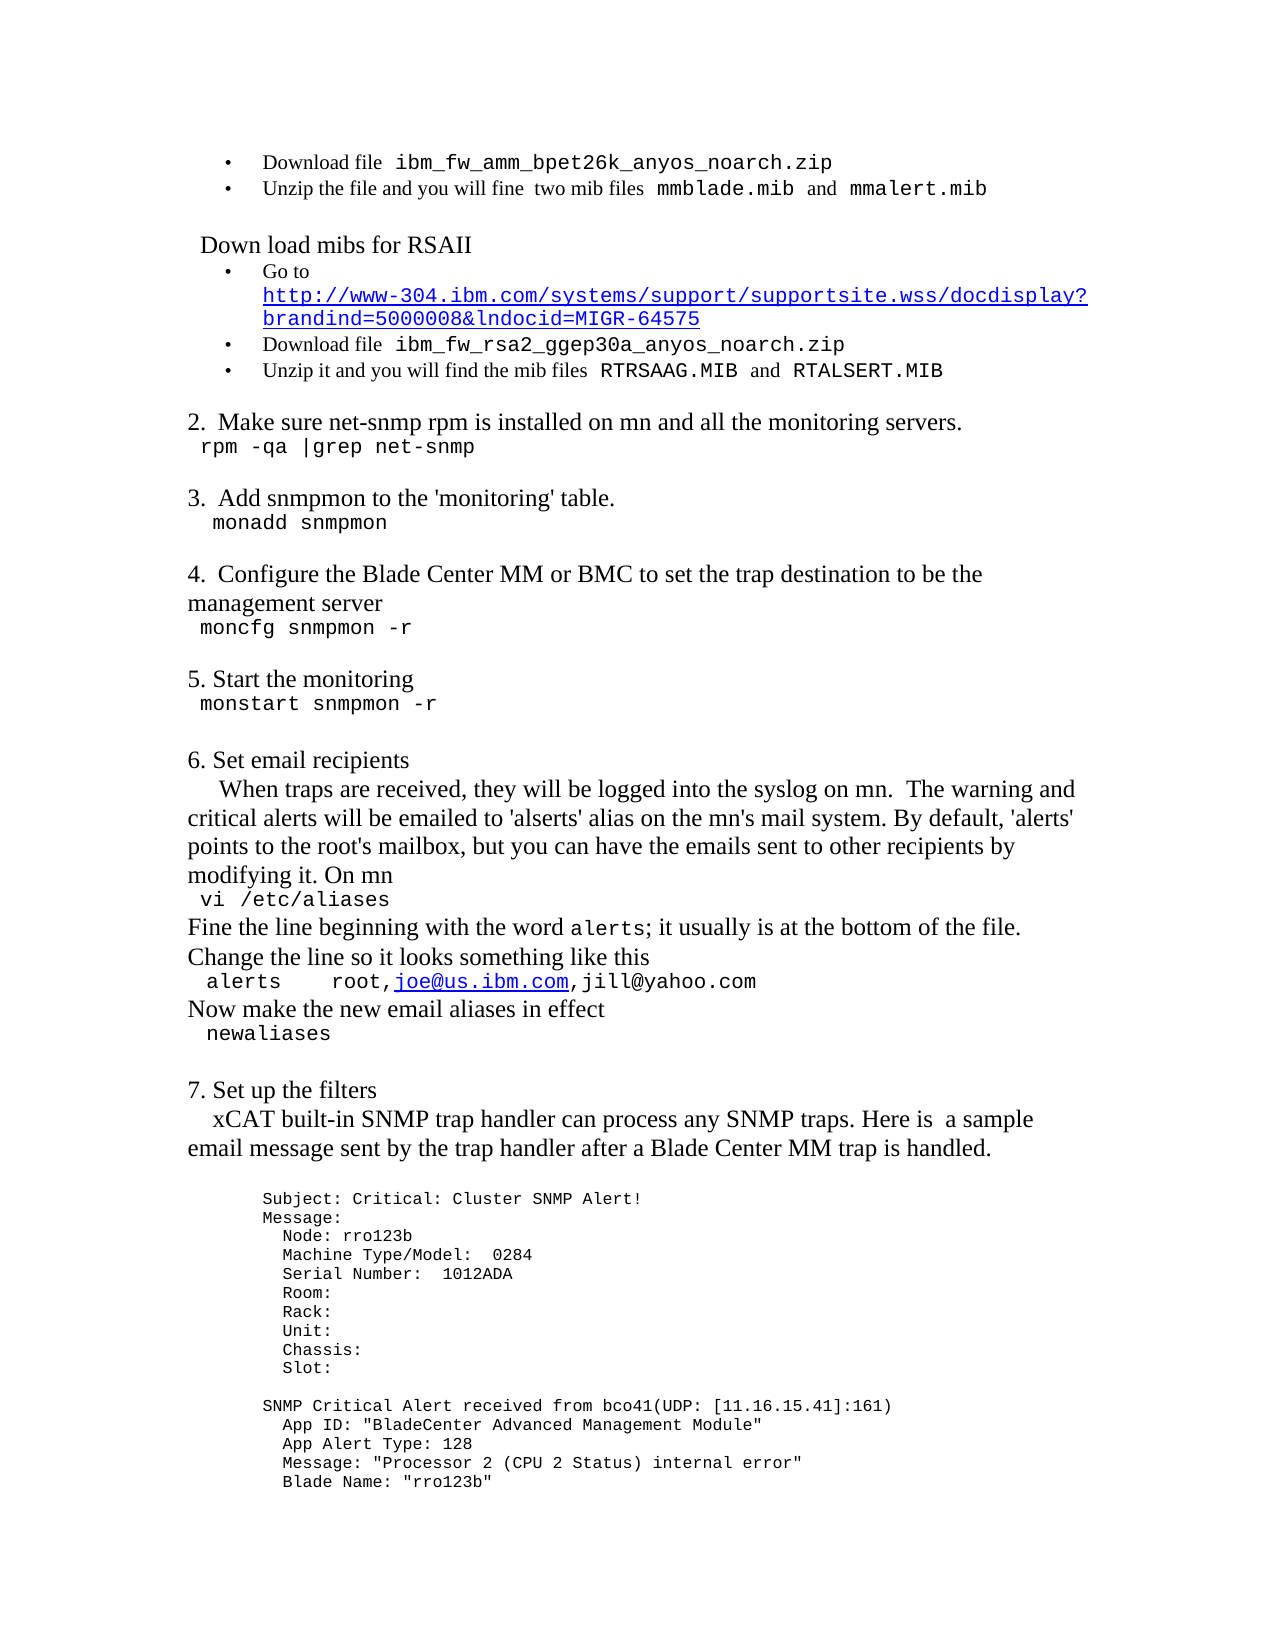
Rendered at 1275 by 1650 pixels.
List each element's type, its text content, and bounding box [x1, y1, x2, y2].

text Fine the line beginning with the word alerts; it usually is at the bottom of the file. [187, 912, 1087, 942]
list 2. Make sure net-snmp rpm is installed on mn and all the monitoring servers. [150, 407, 1087, 436]
text Blade Name: "rro123b" [262, 1473, 1087, 1492]
text Message: [262, 1209, 1087, 1228]
text Down load mibs for RSAII [187, 230, 1087, 259]
list moncfg snmpmon -r [150, 617, 1087, 640]
list Go to http://www-304.ibm.com/systems/support/supportsite.wss/docdisplay?brandind=5000008&lndocid=MIGR-64575 [225, 259, 1087, 332]
text alerts root,joe@us.ibm.com,jill@yahoo.com [187, 971, 1087, 994]
text Node: rro123b [262, 1228, 1087, 1247]
text Unit: [262, 1322, 1087, 1341]
list Unzip the file and you will fine two mib files mmblade.mib and mmalert.mib [225, 176, 1087, 201]
text SNMP Critical Alert received from bco41(UDP: [11.16.15.41]:161) [262, 1398, 1087, 1417]
text 7. Set up the filters [187, 1076, 1087, 1104]
text Slot: [262, 1360, 1087, 1379]
text Machine Type/Model: 0284 [262, 1247, 1087, 1266]
list monstart snmpmon -r [150, 693, 1087, 716]
text Message: "Processor 2 (CPU 2 Status) internal error" [262, 1454, 1087, 1473]
text vi /etc/aliases [187, 889, 1087, 912]
text Serial Number: 1012ADA [262, 1266, 1087, 1284]
list monadd snmpmon [150, 512, 1087, 536]
text App Alert Type: 128 [262, 1435, 1087, 1454]
text App ID: "BladeCenter Advanced Management Module" [262, 1417, 1087, 1435]
list 5. Start the monitoring [150, 664, 1087, 693]
list 6. Set email recipients [150, 745, 1087, 774]
list Download file ibm_fw_rsa2_ggep30a_anyos_noarch.zip [225, 332, 1087, 358]
text newaliases [187, 1023, 1087, 1047]
text xCAT built-in SNMP trap handler can process any SNMP traps. Here is a sample email message sent by the trap handler after a Blade Center MM trap is handled. [187, 1104, 1087, 1162]
list Unzip it and you will find the mib files RTRSAAG.MIB and RTALSERT.MIB [225, 358, 1087, 383]
list rpm -qa |grep net-snmp [150, 436, 1087, 459]
text Room: [262, 1284, 1087, 1303]
list 3. Add snmpmon to the 'monitoring' table. [150, 483, 1087, 512]
list Download file ibm_fw_amm_bpet26k_anyos_noarch.zip [225, 150, 1087, 176]
list 4. Configure the Blade Center MM or BMC to set the trap destination to be the management server [150, 559, 1087, 617]
text Subject: Critical: Cluster SNMP Alert! [262, 1190, 1087, 1209]
text Chassis: [262, 1341, 1087, 1360]
text Now make the new email aliases in effect [187, 994, 1087, 1023]
text When traps are received, they will be logged into the syslog on mn. The warning and critical alerts will be emailed to 'alserts' alias on the mn's mail system. By default, 'alerts' points to the root's mailbox, but you can have the emails sent to other recipients by modifying it. On mn [187, 774, 1087, 889]
text Rack: [262, 1303, 1087, 1322]
text Change the line so it looks something like this [187, 942, 1087, 971]
